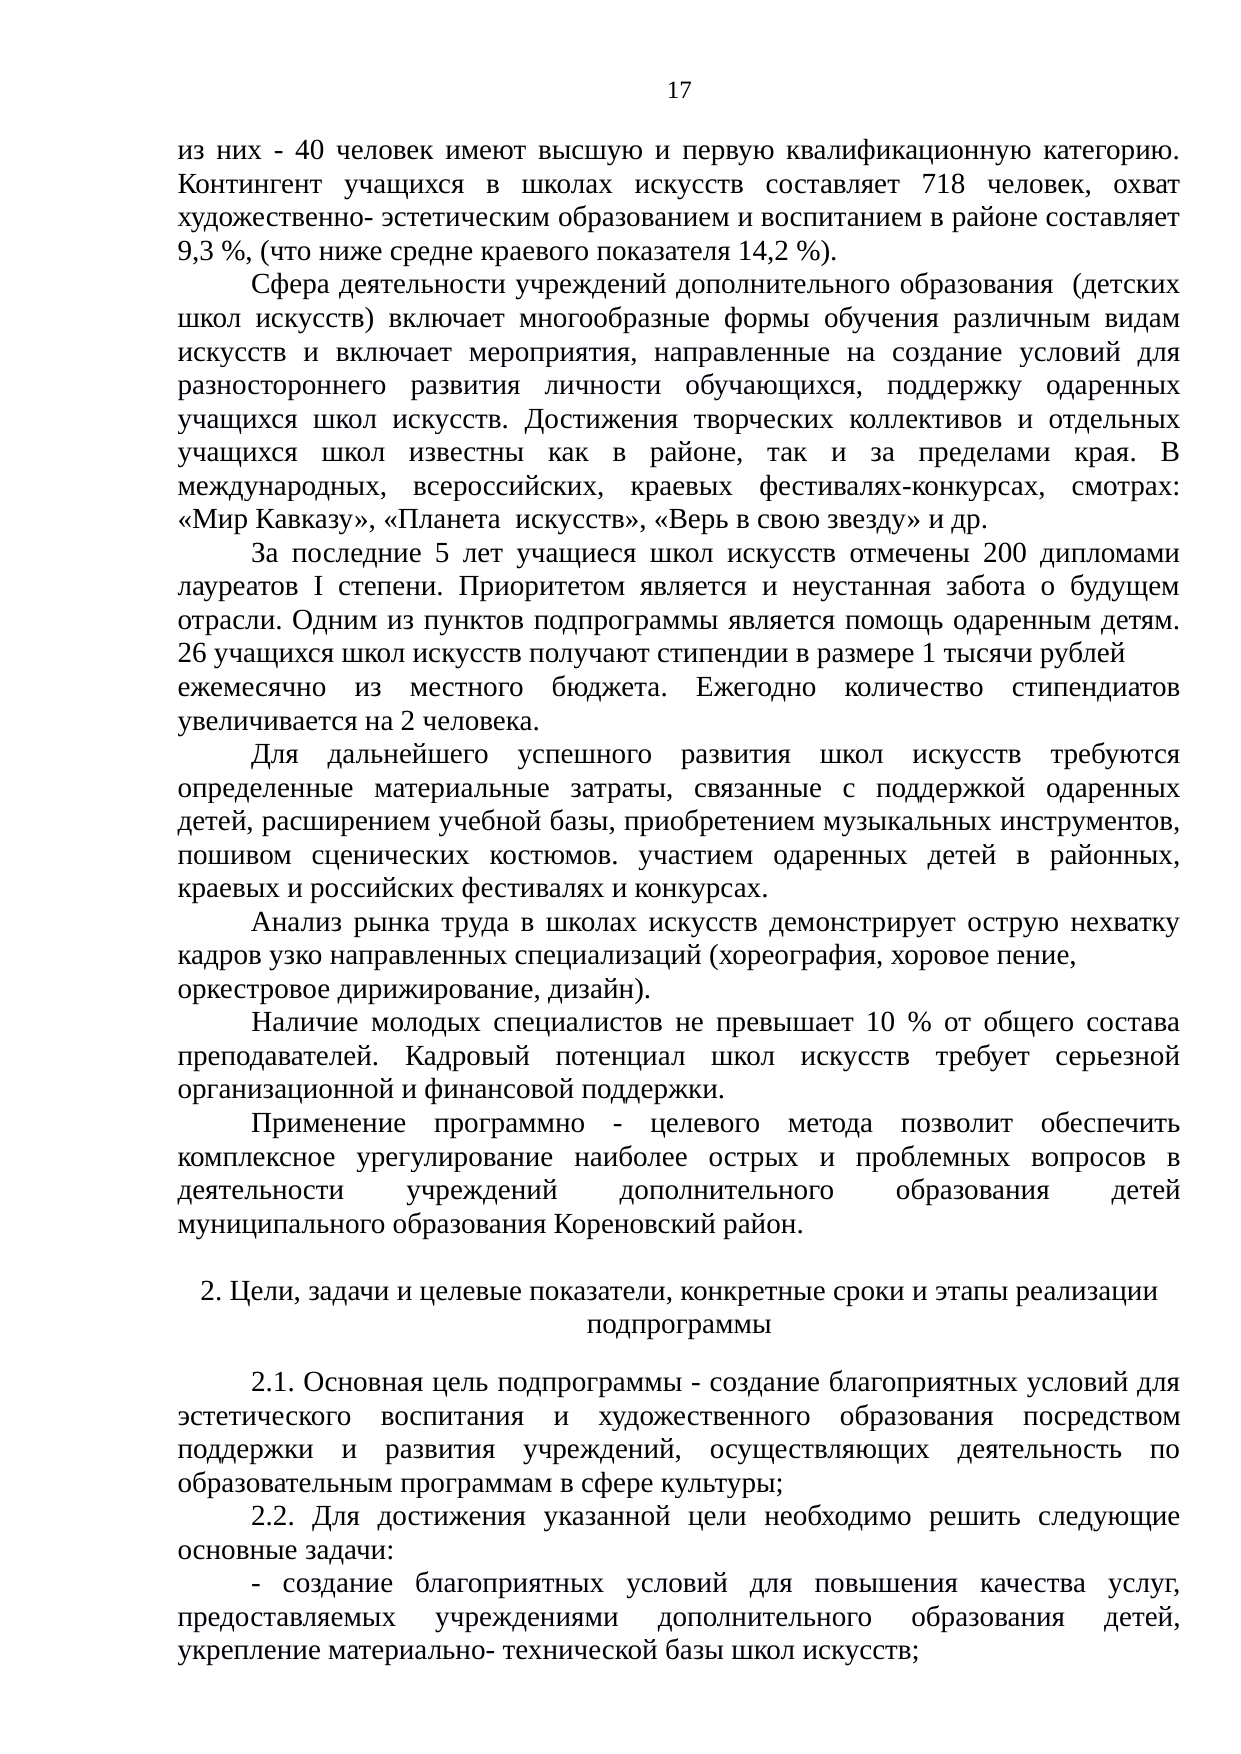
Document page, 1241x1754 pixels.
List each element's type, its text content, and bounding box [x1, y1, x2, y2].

text Сфера деятельности учреждений дополнительного образования (детских школ искусств) включает многообразные формы обучения различным видам искусств и включает мероприятия, направленные на создание условий для разностороннего развития личности обучающихся, поддержку одаренных учащихся школ искусств. Достижения творческих коллективов и отдельных учащихся школ известны как в районе, так и за пределами края. В международных, всероссийских, краевых фестивалях-конкурсах, смотрах: «Мир Кавказу», «Планета искусств», «Верь в свою звезду» и др. [177, 267, 1181, 535]
text За последние 5 лет учащиеся школ искусств отмечены 200 дипломами лауреатов I степени. Приоритетом является и неустанная забота о будущем отрасли. Одним из пунктов подпрограммы является помощь одаренным детям. 26 учащихся школ искусств получают стипендии в размере 1 тысячи рублей [177, 535, 1181, 669]
text оркестровое дирижирование, дизайн). [177, 971, 1181, 1004]
text Наличие молодых специалистов не превышает 10 % от общего состава преподавателей. Кадровый потенциал школ искусств требует серьезной организационной и финансовой поддержки. [177, 1004, 1181, 1105]
text 2. Цели, задачи и целевые показатели, конкретные сроки и этапы реализации подпрограммы [177, 1273, 1181, 1340]
text Для дальнейшего успешного развития школ искусств требуются определенные материальные затраты, связанные с поддержкой одаренных детей, расширением учебной базы, приобретением музыкальных инструментов, пошивом сценических костюмов. участием одаренных детей в районных, краевых и российских фестивалях и конкурсах. [177, 736, 1181, 904]
text Анализ рынка труда в школах искусств демонстрирует острую нехватку кадров узко направленных специализаций (хореография, хоровое пение, [177, 904, 1181, 971]
text 2.1. Основная цель подпрограммы - создание благоприятных условий для эстетического воспитания и художественного образования посредством поддержки и развития учреждений, осуществляющих деятельность по образовательным программам в сфере культуры; [177, 1364, 1181, 1498]
text Применение программно - целевого метода позволит обеспечить комплексное урегулирование наиболее острых и проблемных вопросов в деятельности учреждений дополнительного образования детей муниципального образования Кореновский район. [177, 1105, 1181, 1239]
text из них - 40 человек имеют высшую и первую квалификационную категорию. Контингент учащихся в школах искусств составляет 718 человек, охват художественно- эстетическим образованием и воспитанием в районе составляет 9,3 %, (что ниже средне краевого показателя 14,2 %). [177, 132, 1181, 267]
text ежемесячно из местного бюджета. Ежегодно количество стипендиатов увеличивается на 2 человека. [177, 669, 1181, 736]
text 2.2. Для достижения указанной цели необходимо решить следующие основные задачи: [177, 1498, 1181, 1565]
text - создание благоприятных условий для повышения качества услуг, предоставляемых учреждениями дополнительного образования детей, укрепление материально- технической базы школ искусств; [177, 1565, 1181, 1666]
